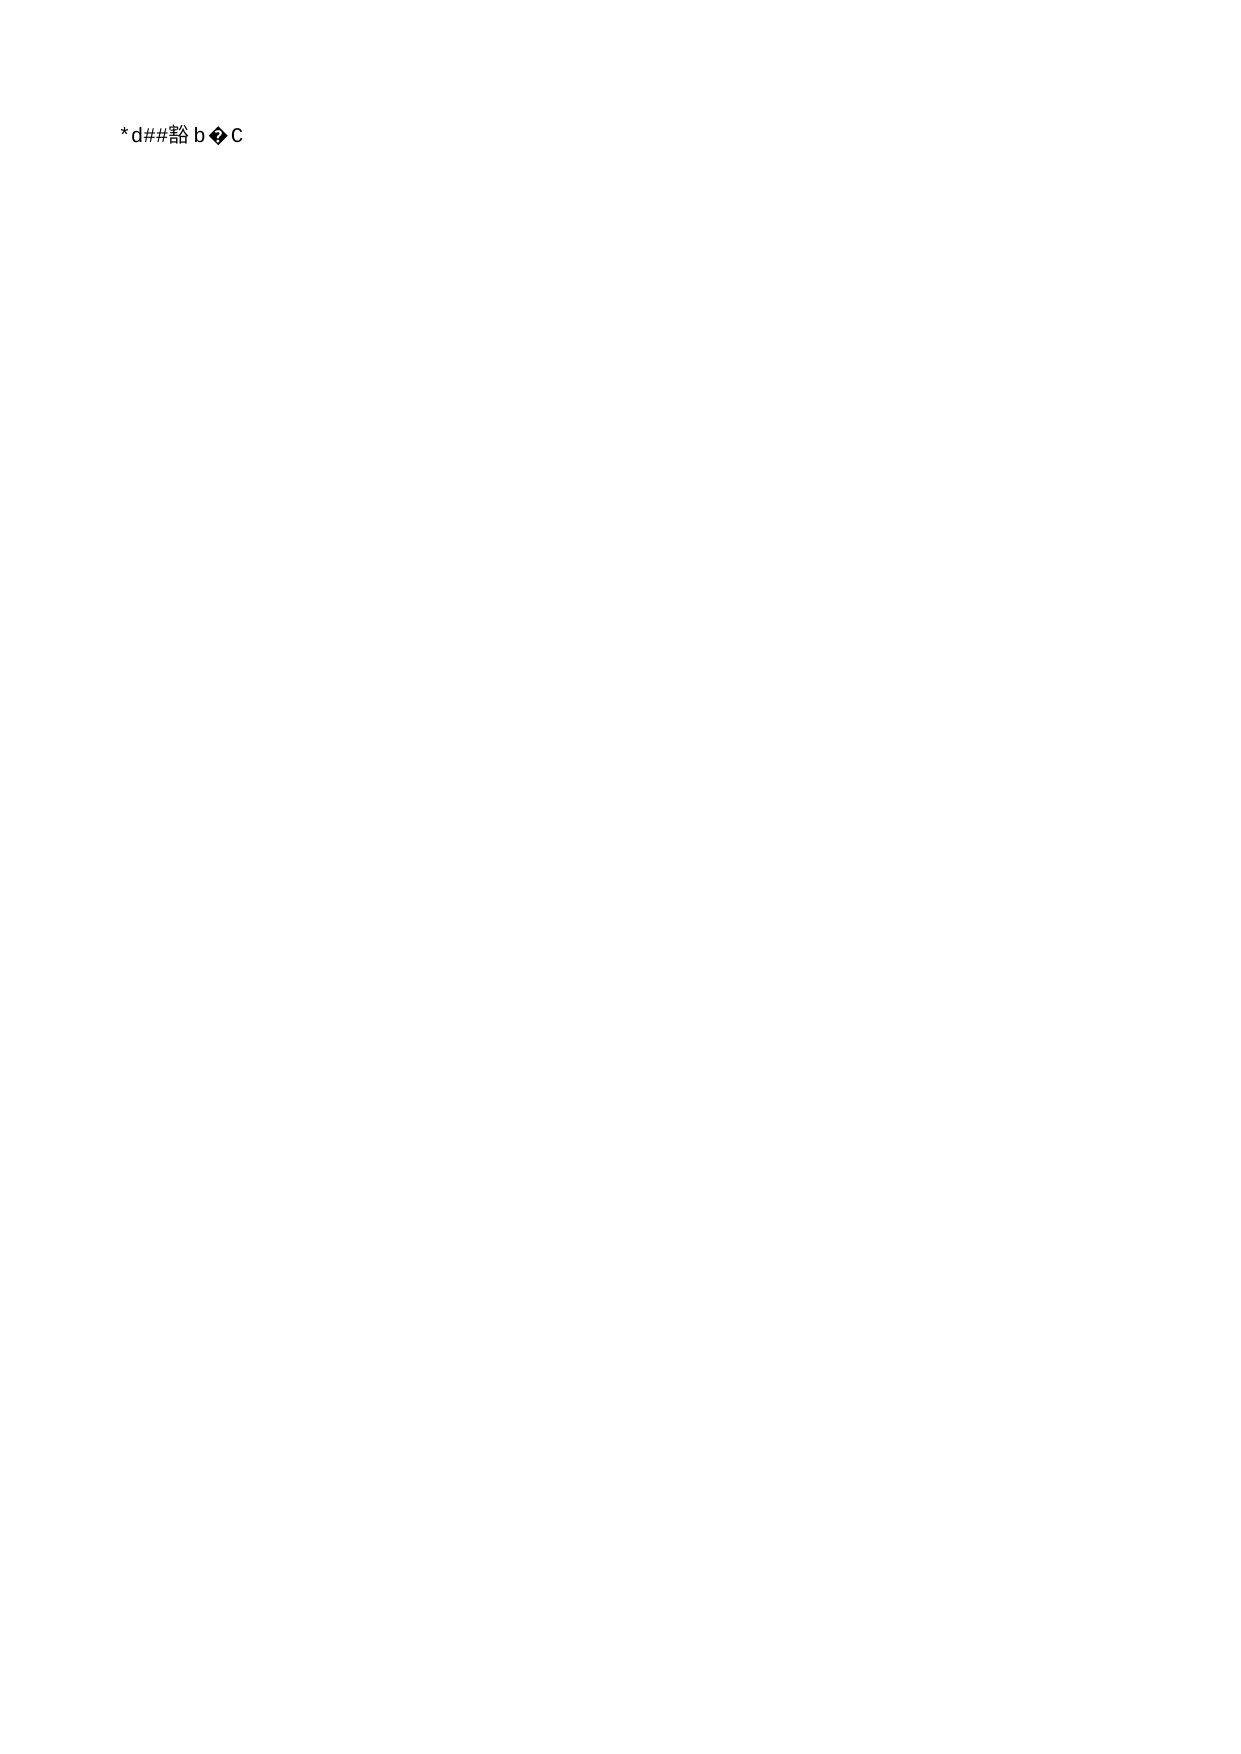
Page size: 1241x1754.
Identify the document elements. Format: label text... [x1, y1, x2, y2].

text *d##豁b�C [118, 118, 1122, 148]
